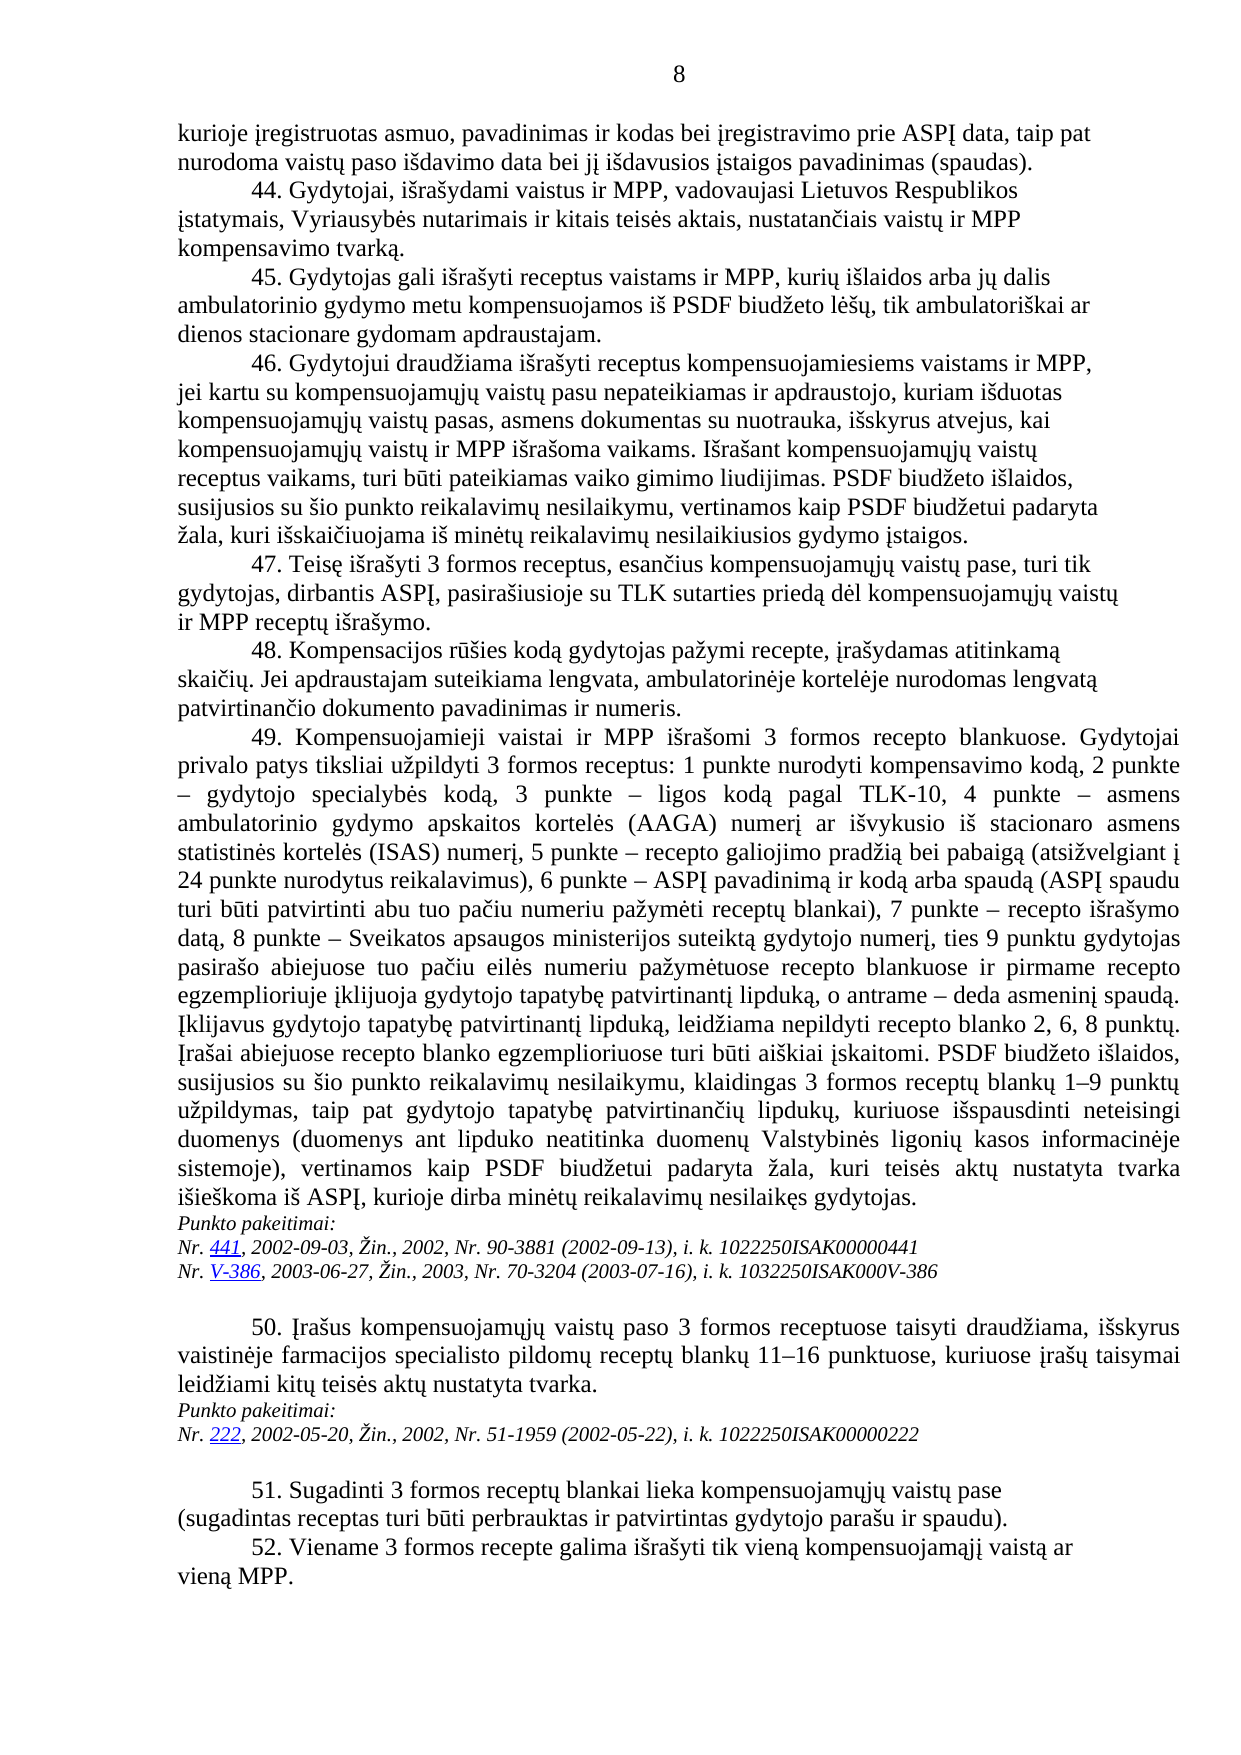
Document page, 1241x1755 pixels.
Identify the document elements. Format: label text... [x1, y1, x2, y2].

text Punkto pakeitimai: [177, 1211, 1181, 1235]
text Nr. 222, 2002-05-20, Žin., 2002, Nr. 51-1959 (2002-05-22), i. k. 1022250ISAK00000222 [177, 1422, 1181, 1446]
text 48. Kompensacijos rūšies kodą gydytojas pažymi recepte, įrašydamas atitinkamą skaičių. Jei apdraustajam suteikiama lengvata, ambulatorinėje kortelėje nurodomas lengvatą patvirtinančio dokumento pavadinimas ir numeris. [177, 636, 1122, 722]
text 51. Sugadinti 3 formos receptų blankai lieka kompensuojamųjų vaistų pase (sugadintas receptas turi būti perbrauktas ir patvirtintas gydytojo parašu ir spaudu). [177, 1475, 1122, 1532]
text Punkto pakeitimai: [177, 1398, 1181, 1422]
text 44. Gydytojai, išrašydami vaistus ir MPP, vadovaujasi Lietuvos Respublikos įstatymais, Vyriausybės nutarimais ir kitais teisės aktais, nustatančiais vaistų ir MPP kompensavimo tvarką. [177, 176, 1122, 262]
text 52. Viename 3 formos recepte galima išrašyti tik vieną kompensuojamąjį vaistą ar vieną MPP. [177, 1532, 1122, 1590]
text 45. Gydytojas gali išrašyti receptus vaistams ir MPP, kurių išlaidos arba jų dalis ambulatorinio gydymo metu kompensuojamos iš PSDF biudžeto lėšų, tik ambulatoriškai ar dienos stacionare gydomam apdraustajam. [177, 262, 1122, 348]
text Nr. 441, 2002-09-03, Žin., 2002, Nr. 90-3881 (2002-09-13), i. k. 1022250ISAK00000441 [177, 1235, 1181, 1259]
text 47. Teisę išrašyti 3 formos receptus, esančius kompensuojamųjų vaistų pase, turi tik gydytojas, dirbantis ASPĮ, pasirašiusioje su TLK sutarties priedą dėl kompensuojamųjų vaistų ir MPP receptų išrašymo. [177, 549, 1122, 636]
text kurioje įregistruotas asmuo, pavadinimas ir kodas bei įregistravimo prie ASPĮ data, taip pat nurodoma vaistų paso išdavimo data bei jį išdavusios įstaigos pavadinimas (spaudas). [177, 118, 1122, 176]
text 46. Gydytojui draudžiama išrašyti receptus kompensuojamiesiems vaistams ir MPP, jei kartu su kompensuojamųjų vaistų pasu nepateikiamas ir apdraustojo, kuriam išduotas kompensuojamųjų vaistų pasas, asmens dokumentas su nuotrauka, išskyrus atvejus, kai kompensuojamųjų vaistų ir MPP išrašoma vaikams. Išrašant kompensuojamųjų vaistų receptus vaikams, turi būti pateikiamas vaiko gimimo liudijimas. PSDF biudžeto išlaidos, susijusios su šio punkto reikalavimų nesilaikymu, vertinamos kaip PSDF biudžetui padaryta žala, kuri išskaičiuojama iš minėtų reikalavimų nesilaikiusios gydymo įstaigos. [177, 348, 1122, 549]
text 49. Kompensuojamieji vaistai ir MPP išrašomi 3 formos recepto blankuose. Gydytojai privalo patys tiksliai užpildyti 3 formos receptus: 1 punkte nurodyti kompensavimo kodą, 2 punkte – gydytojo specialybės kodą, 3 punkte – ligos kodą pagal TLK-10, 4 punkte – asmens ambulatorinio gydymo apskaitos kortelės (AAGA) numerį ar išvykusio iš stacionaro asmens statistinės kortelės (ISAS) numerį, 5 punkte – recepto galiojimo pradžią bei pabaigą (atsižvelgiant į 24 punkte nurodytus reikalavimus), 6 punkte – ASPĮ pavadinimą ir kodą arba spaudą (ASPĮ spaudu turi būti patvirtinti abu tuo pačiu numeriu pažymėti receptų blankai), 7 punkte – recepto išrašymo datą, 8 punkte – Sveikatos apsaugos ministerijos suteiktą gydytojo numerį, ties 9 punktu gydytojas pasirašo abiejuose tuo pačiu eilės numeriu pažymėtuose recepto blankuose ir pirmame recepto egzemplioriuje įklijuoja gydytojo tapatybę patvirtinantį lipduką, o antrame – deda asmeninį spaudą. Įklijavus gydytojo tapatybę patvirtinantį lipduką, leidžiama nepildyti recepto blanko 2, 6, 8 punktų. Įrašai abiejuose recepto blanko egzemplioriuose turi būti aiškiai įskaitomi. PSDF biudžeto išlaidos, susijusios su šio punkto reikalavimų nesilaikymu, klaidingas 3 formos receptų blankų 1–9 punktų užpildymas, taip pat gydytojo tapatybę patvirtinančių lipdukų, kuriuose išspausdinti neteisingi duomenys (duomenys ant lipduko neatitinka duomenų Valstybinės ligonių kasos informacinėje sistemoje), vertinamos kaip PSDF biudžetui padaryta žala, kuri teisės aktų nustatyta tvarka išieškoma iš ASPĮ, kurioje dirba minėtų reikalavimų nesilaikęs gydytojas. [177, 722, 1181, 1211]
text 50. Įrašus kompensuojamųjų vaistų paso 3 formos receptuose taisyti draudžiama, išskyrus vaistinėje farmacijos specialisto pildomų receptų blankų 11–16 punktuose, kuriuose įrašų taisymai leidžiami kitų teisės aktų nustatyta tvarka. [177, 1312, 1181, 1398]
text Nr. V-386, 2003-06-27, Žin., 2003, Nr. 70-3204 (2003-07-16), i. k. 1032250ISAK000V-386 [177, 1259, 1181, 1283]
